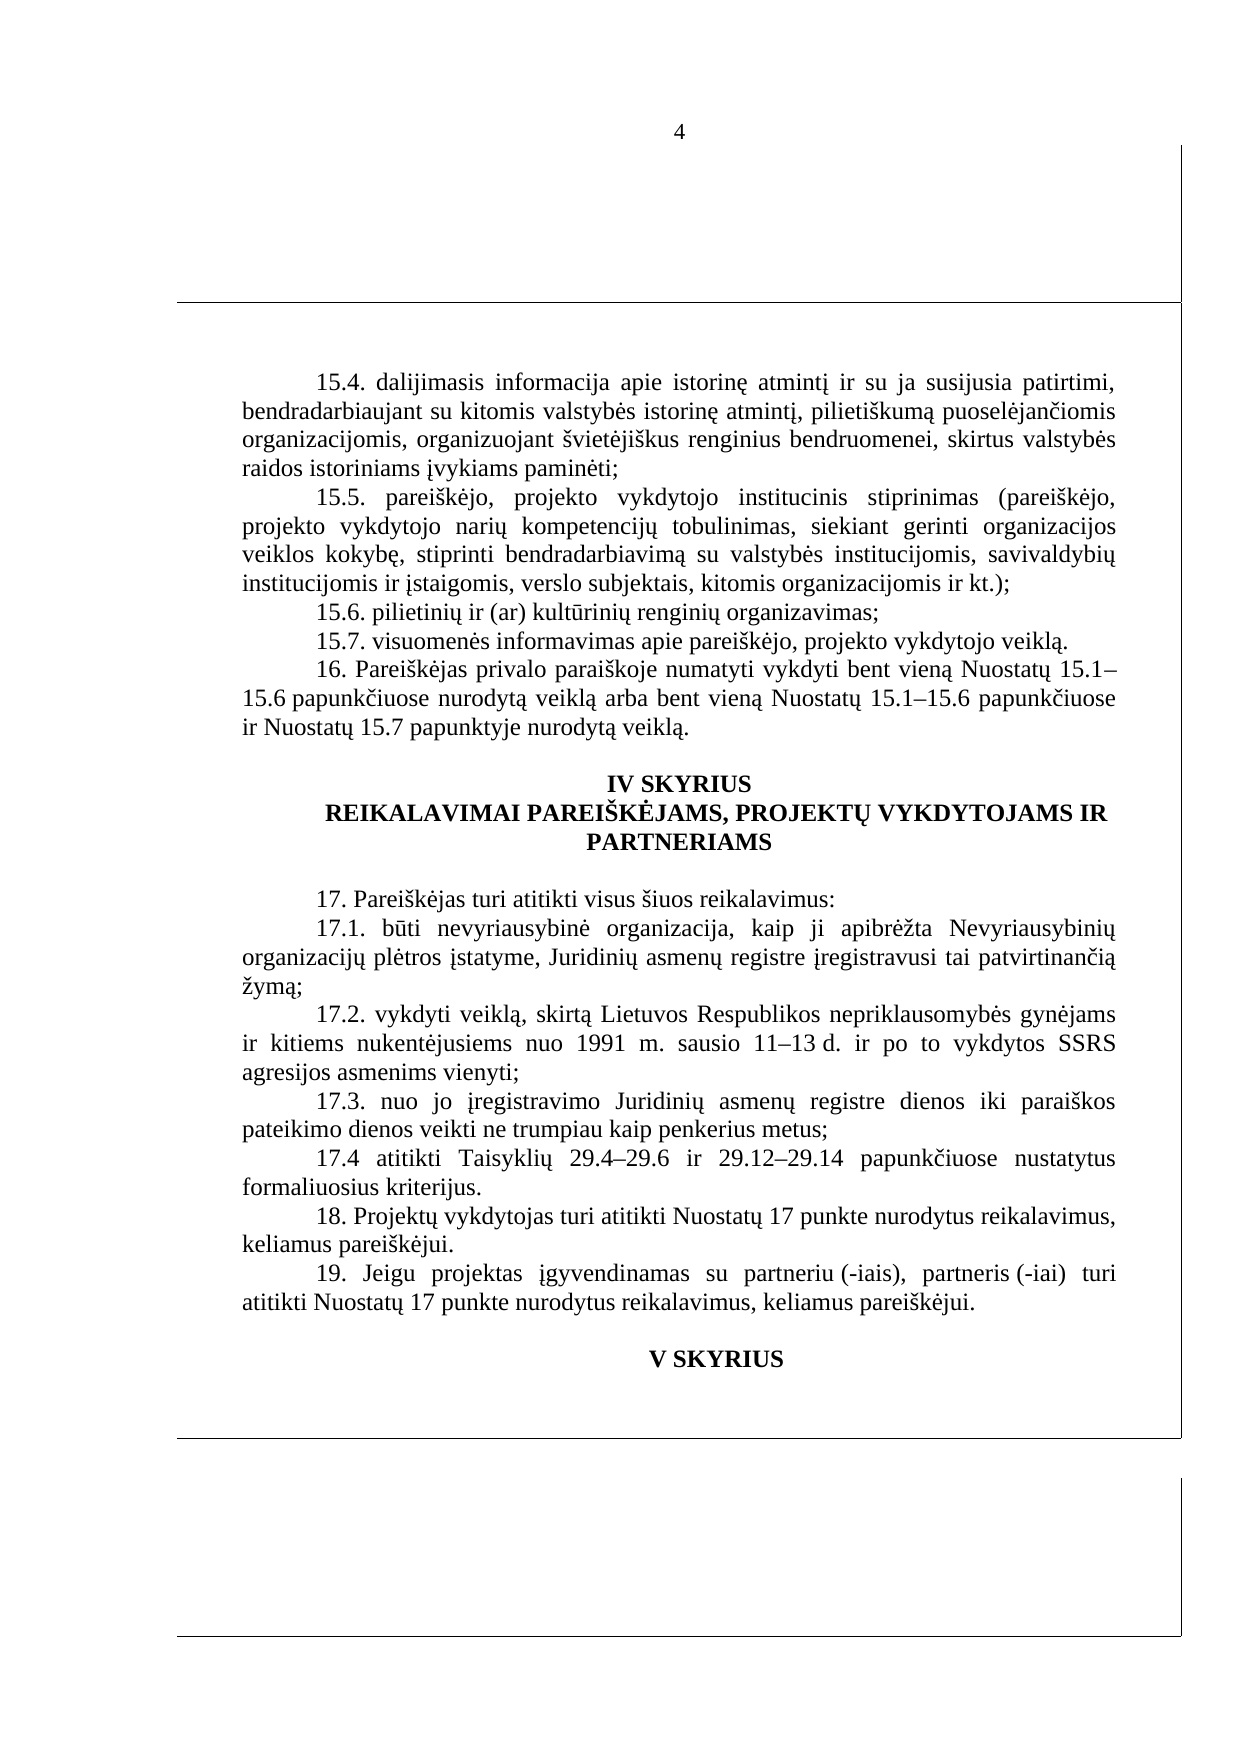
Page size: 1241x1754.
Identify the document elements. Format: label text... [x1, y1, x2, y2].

text 15.5. pareiškėjo, projekto vykdytojo institucinis stiprinimas (pareiškėjo, projekto vykdytojo narių kompetencijų tobulinimas, siekiant gerinti organizacijos veiklos kokybę, stiprinti bendradarbiavimą su valstybės institucijomis, savivaldybių institucijomis ir įstaigomis, verslo subjektais, kitomis organizacijomis ir kt.); [177, 482, 1181, 597]
text 15.6. pilietinių ir (ar) kultūrinių renginių organizavimas; [177, 597, 1181, 626]
text 15.4. dalijimasis informacija apie istorinę atmintį ir su ja susijusia patirtimi, bendradarbiaujant su kitomis valstybės istorinę atmintį, pilietiškumą puoselėjančiomis organizacijomis, organizuojant švietėjiškus renginius bendruomenei, skirtus valstybės raidos istoriniams įvykiams paminėti; [177, 302, 1181, 482]
text 17.1. būti nevyriausybinė organizacija, kaip ji apibrėžta Nevyriausybinių organizacijų plėtros įstatyme, Juridinių asmenų registre įregistravusi tai patvirtinančią žymą; [177, 913, 1181, 999]
text 18. Projektų vykdytojas turi atitikti Nuostatų 17 punkte nurodytus reikalavimus, keliamus pareiškėjui. [177, 1201, 1181, 1258]
text 17.3. nuo jo įregistravimo Juridinių asmenų registre dienos iki paraiškos pateikimo dienos veikti ne trumpiau kaip penkerius metus; [177, 1086, 1181, 1143]
text 17.4 atitikti Taisyklių 29.4–29.6 ir 29.12–29.14 papunkčiuose nustatytus formaliuosius kriterijus. [177, 1143, 1181, 1201]
text 19. Jeigu projektas įgyvendinamas su partneriu (-iais), partneris (-iai) turi atitikti Nuostatų 17 punkte nurodytus reikalavimus, keliamus pareiškėjui. [177, 1258, 1181, 1316]
text 16. Pareiškėjas privalo paraiškoje numatyti vykdyti bent vieną Nuostatų 15.1–15.6 papunkčiuose nurodytą veiklą arba bent vieną Nuostatų 15.1–15.6 papunkčiuose ir Nuostatų 15.7 papunktyje nurodytą veiklą. [177, 654, 1181, 741]
text V SKYRIUS [177, 1344, 1181, 1438]
text 17.2. vykdyti veiklą, skirtą Lietuvos Respublikos nepriklausomybės gynėjams ir kitiems nukentėjusiems nuo 1991 m. sausio 11–13 d. ir po to vykdytos SSRS agresijos asmenims vienyti; [177, 999, 1181, 1086]
text 15.7. visuomenės informavimas apie pareiškėjo, projekto vykdytojo veiklą. [177, 626, 1181, 654]
text 17. Pareiškėjas turi atitikti visus šiuos reikalavimus: [177, 884, 1181, 913]
text REIKALAVIMAI PAREIŠKĖJAMS, PROJEKTŲ VYKDYTOJAMS IR PARTNERIAMS [177, 798, 1181, 856]
text IV SKYRIUS [177, 769, 1181, 798]
